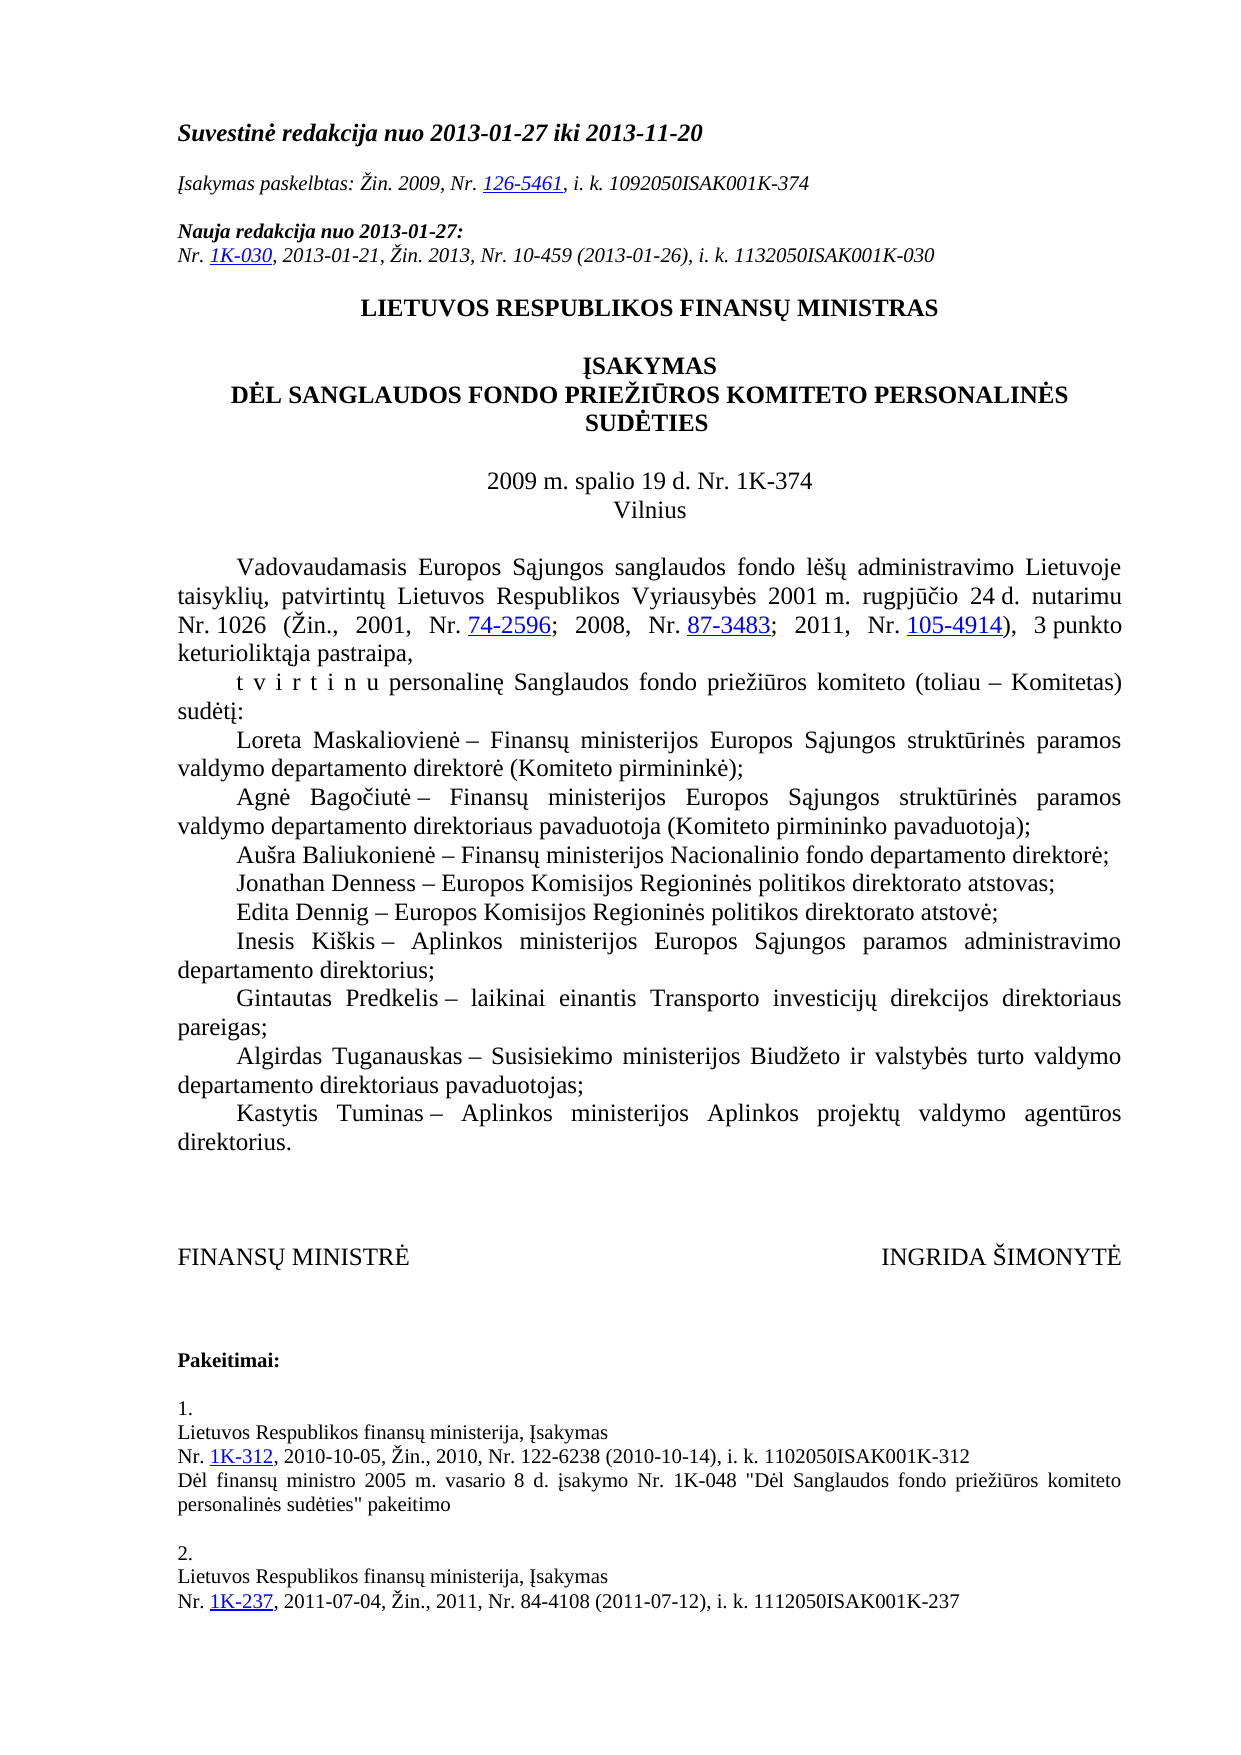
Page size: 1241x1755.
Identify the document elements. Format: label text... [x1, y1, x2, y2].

text Loreta Maskaliovienė – Finansų ministerijos Europos Sąjungos struktūrinės paramos valdymo departamento direktorė (Komiteto pirmininkė); [177, 725, 1122, 782]
text LIETUVOS RESPUBLIKOS FINANSŲ MINISTRAS [177, 293, 1122, 322]
text 1. [177, 1396, 1122, 1420]
text Gintautas Predkelis – laikinai einantis Transporto investicijų direkcijos direktoriaus pareigas; [177, 983, 1122, 1041]
text Algirdas Tuganauskas – Susisiekimo ministerijos Biudžeto ir valstybės turto valdymo departamento direktoriaus pavaduotojas; [177, 1041, 1122, 1098]
text Nr. 1K-312, 2010-10-05, Žin., 2010, Nr. 122-6238 (2010-10-14), i. k. 1102050ISAK001K-312 [177, 1444, 1122, 1468]
text Edita Dennig – Europos Komisijos Regioninės politikos direktorato atstovė; [177, 897, 1122, 926]
text Suvestinė redakcija nuo 2013-01-27 iki 2013-11-20 [177, 118, 1122, 147]
text Lietuvos Respublikos finansų ministerija, Įsakymas [177, 1420, 1122, 1444]
text Dėl finansų ministro 2005 m. vasario 8 d. įsakymo Nr. 1K-048 "Dėl Sanglaudos fondo priežiūros komiteto personalinės sudėties" pakeitimo [177, 1468, 1122, 1516]
text Vilnius [177, 495, 1122, 523]
text Kastytis Tuminas – Aplinkos ministerijos Aplinkos projektų valdymo agentūros direktorius. [177, 1098, 1122, 1156]
text Lietuvos Respublikos finansų ministerija, Įsakymas [177, 1564, 1122, 1588]
text Jonathan Denness – Europos Komisijos Regioninės politikos direktorato atstovas; [177, 868, 1122, 897]
text Aušra Baliukonienė – Finansų ministerijos Nacionalinio fondo departamento direktorė; [177, 840, 1122, 868]
text t v i r t i n u personalinę Sanglaudos fondo priežiūros komiteto (toliau – Komitetas) sudėtį: [177, 667, 1122, 725]
text Vadovaudamasis Europos Sąjungos sanglaudos fondo lėšų administravimo Lietuvoje taisyklių, patvirtintų Lietuvos Respublikos Vyriausybės 2001 m. rugpjūčio 24 d. nutarimu Nr. 1026 (Žin., 2001, Nr. 74-2596; 2008, Nr. 87-3483; 2011, Nr. 105-4914), 3 punkto keturioliktąja pastraipa, [177, 552, 1122, 667]
text Nr. 1K-237, 2011-07-04, Žin., 2011, Nr. 84-4108 (2011-07-12), i. k. 1112050ISAK001K-237 [177, 1588, 1122, 1613]
text FINANSŲ MINISTRĖ INGRIDA ŠIMONYTĖ [177, 1242, 1122, 1271]
text Įsakymas paskelbtas: Žin. 2009, Nr. 126-5461, i. k. 1092050ISAK001K-374 [177, 171, 1122, 195]
text Nr. 1K-030, 2013-01-21, Žin. 2013, Nr. 10-459 (2013-01-26), i. k. 1132050ISAK001K-030 [177, 243, 1122, 267]
text DĖL SANGLAUDOS FONDO PRIEŽIŪROS KOMITETO PERSONALINĖS SUDĖTIES [177, 380, 1122, 437]
text Agnė Bagočiutė – Finansų ministerijos Europos Sąjungos struktūrinės paramos valdymo departamento direktoriaus pavaduotoja (Komiteto pirmininko pavaduotoja); [177, 782, 1122, 840]
text Inesis Kiškis – Aplinkos ministerijos Europos Sąjungos paramos administravimo departamento direktorius; [177, 926, 1122, 983]
text Nauja redakcija nuo 2013-01-27: [177, 219, 1122, 243]
text 2. [177, 1540, 1122, 1564]
text 2009 m. spalio 19 d. Nr. 1K-374 [177, 466, 1122, 495]
text Pakeitimai: [177, 1348, 1122, 1372]
text ĮSAKYMAS [177, 351, 1122, 380]
